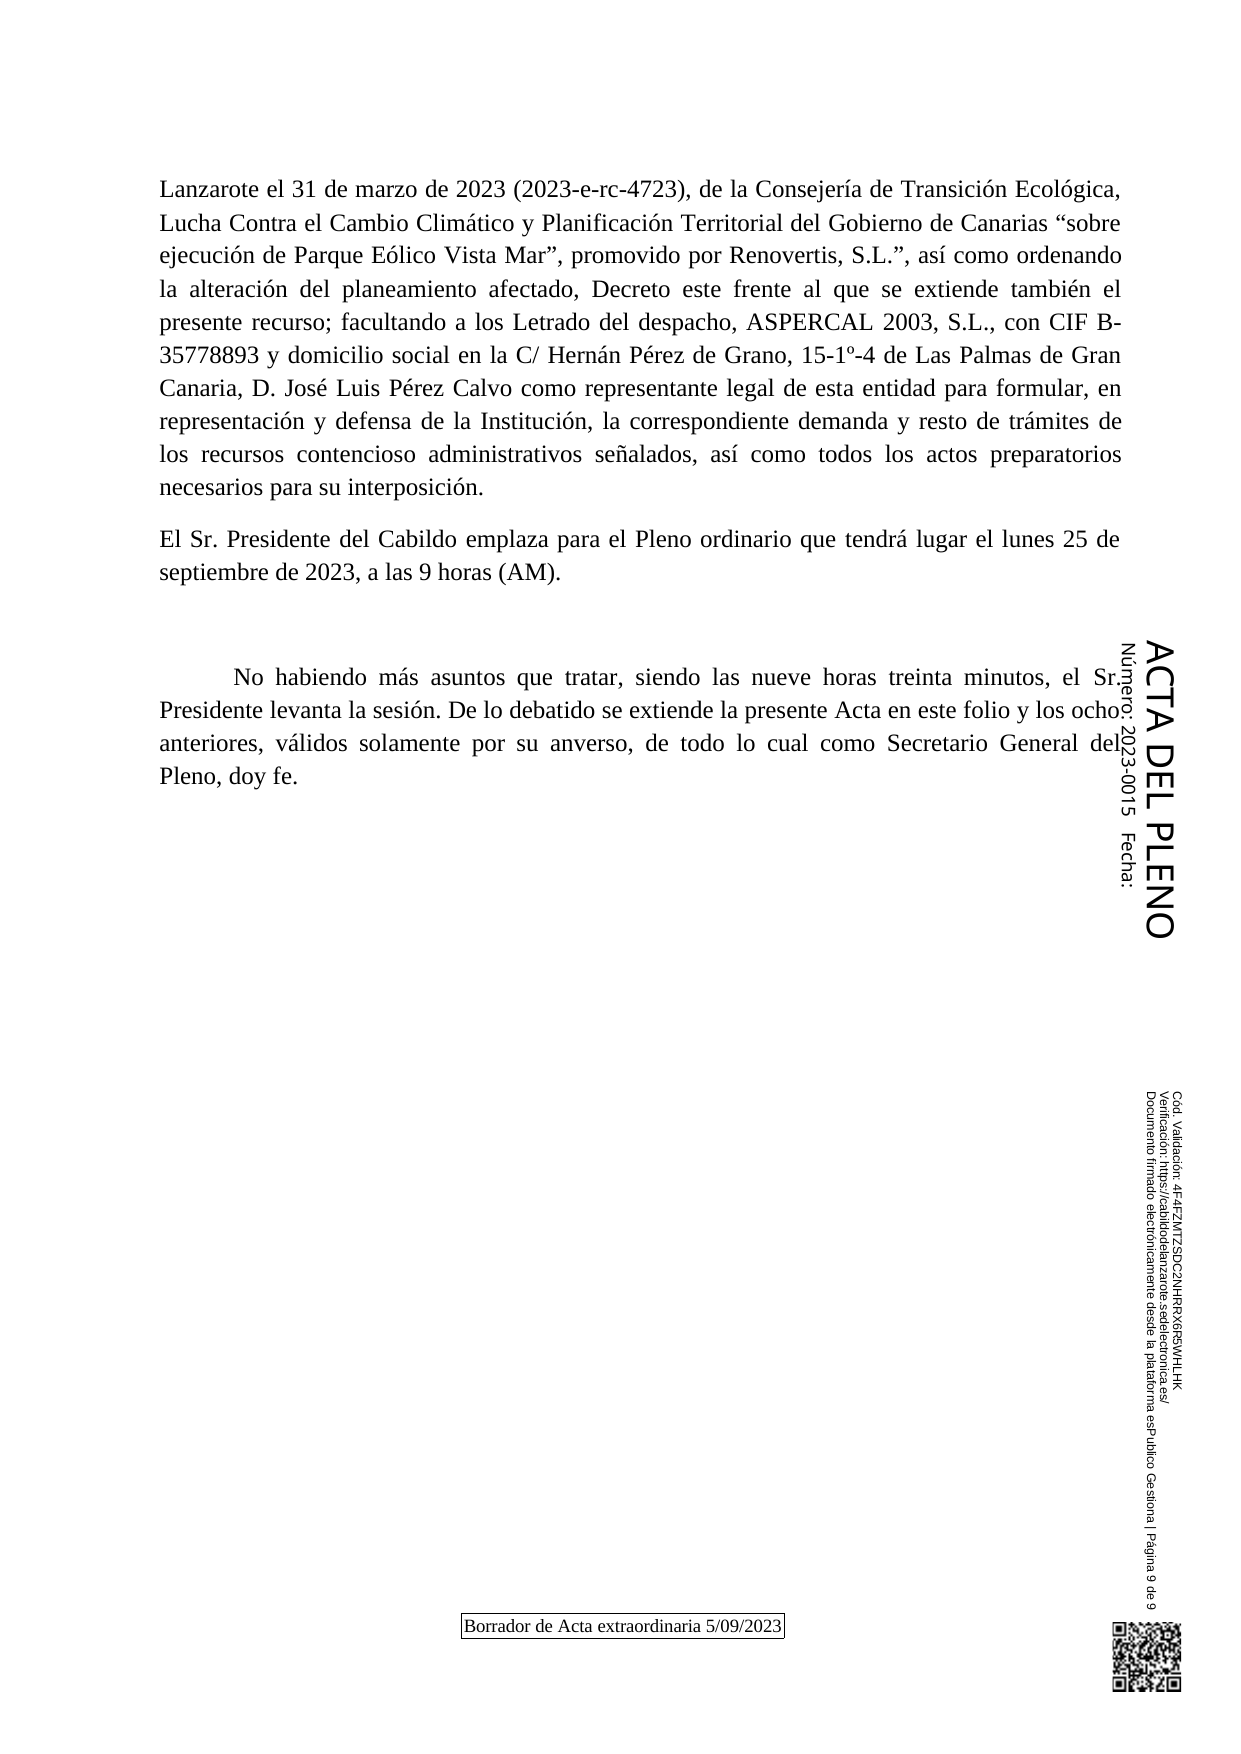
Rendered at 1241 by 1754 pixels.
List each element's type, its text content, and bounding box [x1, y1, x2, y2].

text Verificación: https://cabildodelanzarote.sedelectronica.es/ [1158, 1091, 1171, 1612]
text Documento firmado electrónicamente desde la plataforma esPublico Gestiona | Página 9 de 9 [1145, 1091, 1158, 1612]
text No habiendo más asuntos que tratar, siendo las nueve horas treinta minutos, el Sr. Presidente levanta la sesión. De lo debatido se extiende la presente Acta en este folio y los ocho anteriores, válidos solamente por su anverso, de todo lo cual como Secretario General del Pleno, doy fe. [159, 662, 1122, 790]
text Número: 2023-0015 Fecha: 25/09/2023 [1117, 642, 1140, 985]
text El Sr. Presidente del Cabildo emplaza para el Pleno ordinario que tendrá lugar el lunes 25 de septiembre de 2023, a las 9 horas (AM). [159, 524, 1120, 586]
picture [1112, 1622, 1182, 1692]
text ACTA DEL PLENO [1140, 640, 1183, 985]
text Lanzarote el 31 de marzo de 2023 (2023-e-rc-4723), de la Consejería de Transición Ecológica, Lucha Contra el Cambio Climático y Planificación Territorial del Gobierno de Canarias “sobre ejecución de Parque Eólico Vista Mar”, promovido por Renovertis, S.L.”, así como ordenando la alteración del planeamiento afectado, Decreto este frente al que se extiende también el presente recurso; facultando a los Letrado del despacho, ASPERCAL 2003, S.L., con CIF B-35778893 y domicilio social en la C/ Hernán Pérez de Grano, 15-1º-4 de Las Palmas de Gran Canaria, D. José Luis Pérez Calvo como representante legal de esta entidad para formular, en representación y defensa de la Institución, la correspondiente demanda y resto de trámites de los recursos contencioso administrativos señalados, así como todos los actos preparatorios necesarios para su interposición. [159, 174, 1122, 501]
text Cód. Validación: 4F4FZMTZSDC2NHRRX6R5WHLHK [1171, 1091, 1184, 1612]
